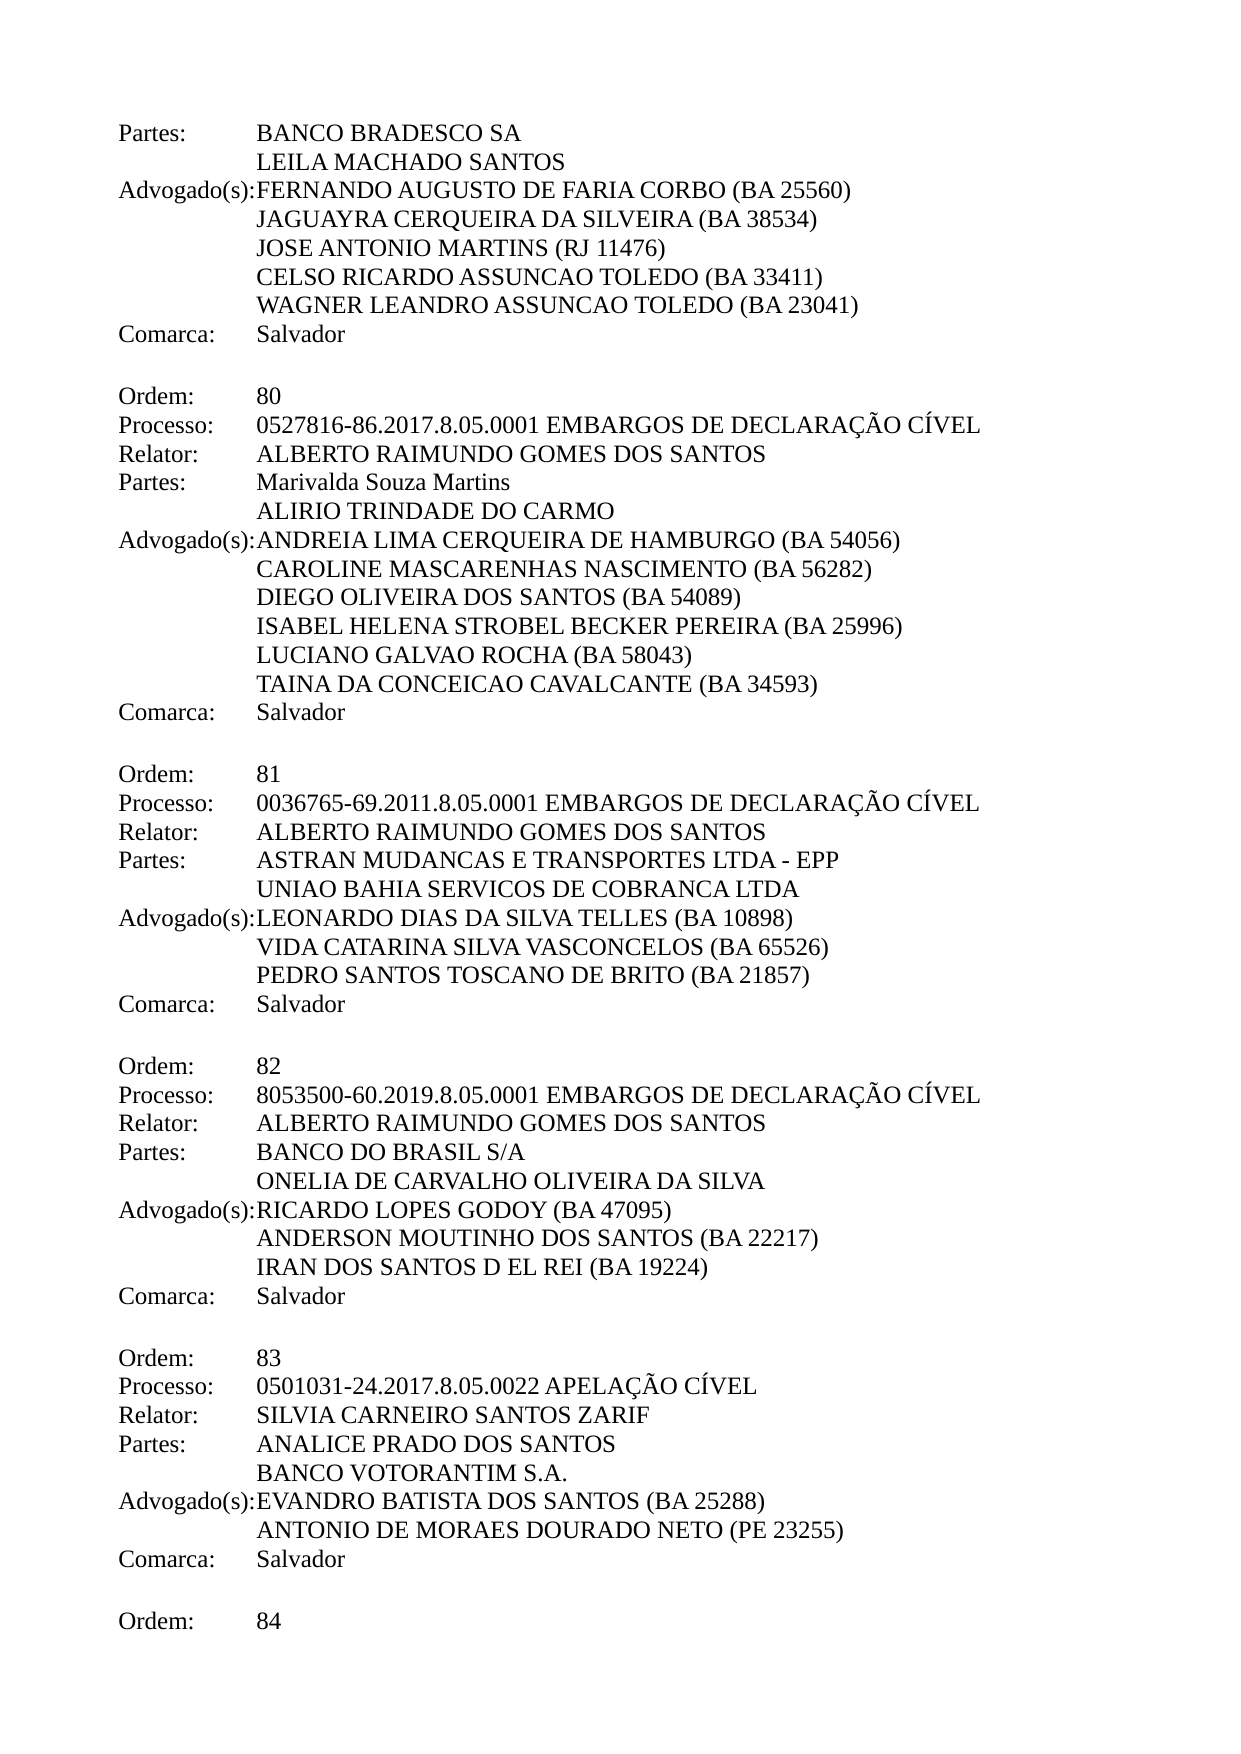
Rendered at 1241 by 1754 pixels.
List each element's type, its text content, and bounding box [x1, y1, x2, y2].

table_header 84 [256, 1606, 957, 1634]
table_cell BANCO VOTORANTIM S.A. [256, 1458, 848, 1486]
table_cell [118, 554, 256, 582]
table_cell ANDERSON MOUTINHO DOS SANTOS (BA 22217) [256, 1224, 984, 1252]
table_cell TAINA DA CONCEICAO CAVALCANTE (BA 34593) [256, 669, 984, 697]
table_cell 0036765-69.2011.8.05.0001 EMBARGOS DE DECLARAÇÃO CÍVEL [256, 788, 984, 817]
table_cell Processo: [118, 1080, 256, 1108]
table_cell VIDA CATARINA SILVA VASCONCELOS (BA 65526) [256, 932, 984, 960]
table_cell [118, 1166, 256, 1195]
table_cell Salvador [256, 1281, 984, 1310]
table_cell ANDREIA LIMA CERQUEIRA DE HAMBURGO (BA 54056) [256, 525, 984, 554]
table_cell DIEGO OLIVEIRA DOS SANTOS (BA 54089) [256, 583, 984, 611]
table_header 83 [256, 1343, 848, 1371]
table_cell Advogado(s): [118, 176, 256, 204]
table_cell WAGNER LEANDRO ASSUNCAO TOLEDO (BA 23041) [256, 291, 984, 319]
table_cell Salvador [256, 989, 984, 1018]
table_cell Salvador [256, 1544, 848, 1573]
table_cell Comarca: [118, 1544, 256, 1573]
table_cell ALIRIO TRINDADE DO CARMO [256, 496, 984, 525]
table_cell Comarca: [118, 989, 256, 1018]
table_cell PEDRO SANTOS TOSCANO DE BRITO (BA 21857) [256, 960, 984, 989]
table_header 81 [256, 759, 984, 788]
table_cell [118, 932, 256, 960]
table_cell Partes: [118, 468, 256, 496]
table_cell BANCO DO BRASIL S/A [256, 1137, 984, 1166]
table_cell BANCO BRADESCO SA [256, 118, 984, 147]
table_header Ordem: [118, 1606, 256, 1634]
table_cell ALBERTO RAIMUNDO GOMES DOS SANTOS [256, 1109, 984, 1137]
table_header Ordem: [118, 381, 256, 410]
table_cell IRAN DOS SANTOS D EL REI (BA 19224) [256, 1252, 984, 1281]
table_cell JAGUAYRA CERQUEIRA DA SILVEIRA (BA 38534) [256, 204, 984, 233]
table_cell [118, 1252, 256, 1281]
table_cell SILVIA CARNEIRO SANTOS ZARIF [256, 1400, 848, 1429]
table_cell Comarca: [118, 319, 256, 348]
table_cell [118, 640, 256, 669]
table_cell [118, 583, 256, 611]
table_cell [118, 669, 256, 697]
table_cell [118, 204, 256, 233]
table_cell LEONARDO DIAS DA SILVA TELLES (BA 10898) [256, 903, 984, 932]
table_header Ordem: [118, 1051, 256, 1080]
table_header Ordem: [118, 1343, 256, 1371]
table_cell EVANDRO BATISTA DOS SANTOS (BA 25288) [256, 1486, 848, 1515]
table_cell Comarca: [118, 1281, 256, 1310]
table_cell 0501031-24.2017.8.05.0022 APELAÇÃO CÍVEL [256, 1371, 848, 1400]
table_cell CAROLINE MASCARENHAS NASCIMENTO (BA 56282) [256, 554, 984, 582]
table_cell FERNANDO AUGUSTO DE FARIA CORBO (BA 25560) [256, 176, 984, 204]
table_cell Salvador [256, 698, 984, 726]
table_header Ordem: [118, 759, 256, 788]
table_cell LUCIANO GALVAO ROCHA (BA 58043) [256, 640, 984, 669]
table_cell [118, 496, 256, 525]
table_cell UNIAO BAHIA SERVICOS DE COBRANCA LTDA [256, 874, 984, 903]
table_cell Processo: [118, 788, 256, 817]
table_cell 8053500-60.2019.8.05.0001 EMBARGOS DE DECLARAÇÃO CÍVEL [256, 1080, 984, 1108]
table_cell Processo: [118, 1371, 256, 1400]
table_cell Advogado(s): [118, 903, 256, 932]
table_cell [118, 1515, 256, 1544]
table_cell Processo: [118, 410, 256, 439]
table_cell [118, 1458, 256, 1486]
table_cell Comarca: [118, 698, 256, 726]
table_cell Relator: [118, 817, 256, 845]
table_cell Marivalda Souza Martins [256, 468, 984, 496]
table_cell [118, 960, 256, 989]
table_cell Partes: [118, 845, 256, 874]
table_cell LEILA MACHADO SANTOS [256, 147, 984, 176]
table_cell Partes: [118, 1429, 256, 1458]
table_cell Partes: [118, 118, 256, 147]
table_cell ANTONIO DE MORAES DOURADO NETO (PE 23255) [256, 1515, 848, 1544]
table_cell Partes: [118, 1137, 256, 1166]
table_cell ONELIA DE CARVALHO OLIVEIRA DA SILVA [256, 1166, 984, 1195]
table_cell [118, 262, 256, 291]
table_cell ISABEL HELENA STROBEL BECKER PEREIRA (BA 25996) [256, 611, 984, 640]
table_cell [118, 874, 256, 903]
table_cell [118, 147, 256, 176]
table_cell CELSO RICARDO ASSUNCAO TOLEDO (BA 33411) [256, 262, 984, 291]
table_cell Relator: [118, 439, 256, 467]
table_cell Relator: [118, 1109, 256, 1137]
table_cell Advogado(s): [118, 1195, 256, 1223]
table_cell JOSE ANTONIO MARTINS (RJ 11476) [256, 233, 984, 262]
table_cell ALBERTO RAIMUNDO GOMES DOS SANTOS [256, 817, 984, 845]
table_cell ANALICE PRADO DOS SANTOS [256, 1429, 848, 1458]
table_cell ALBERTO RAIMUNDO GOMES DOS SANTOS [256, 439, 984, 467]
table_cell [118, 233, 256, 262]
table_cell [118, 611, 256, 640]
table_cell [118, 1224, 256, 1252]
table_header 80 [256, 381, 984, 410]
table_cell ASTRAN MUDANCAS E TRANSPORTES LTDA - EPP [256, 845, 984, 874]
table_cell Advogado(s): [118, 1486, 256, 1515]
table_cell Relator: [118, 1400, 256, 1429]
table_cell [118, 291, 256, 319]
table_cell Salvador [256, 319, 984, 348]
table_cell 0527816-86.2017.8.05.0001 EMBARGOS DE DECLARAÇÃO CÍVEL [256, 410, 984, 439]
table_cell Advogado(s): [118, 525, 256, 554]
table_cell RICARDO LOPES GODOY (BA 47095) [256, 1195, 984, 1223]
table_header 82 [256, 1051, 984, 1080]
